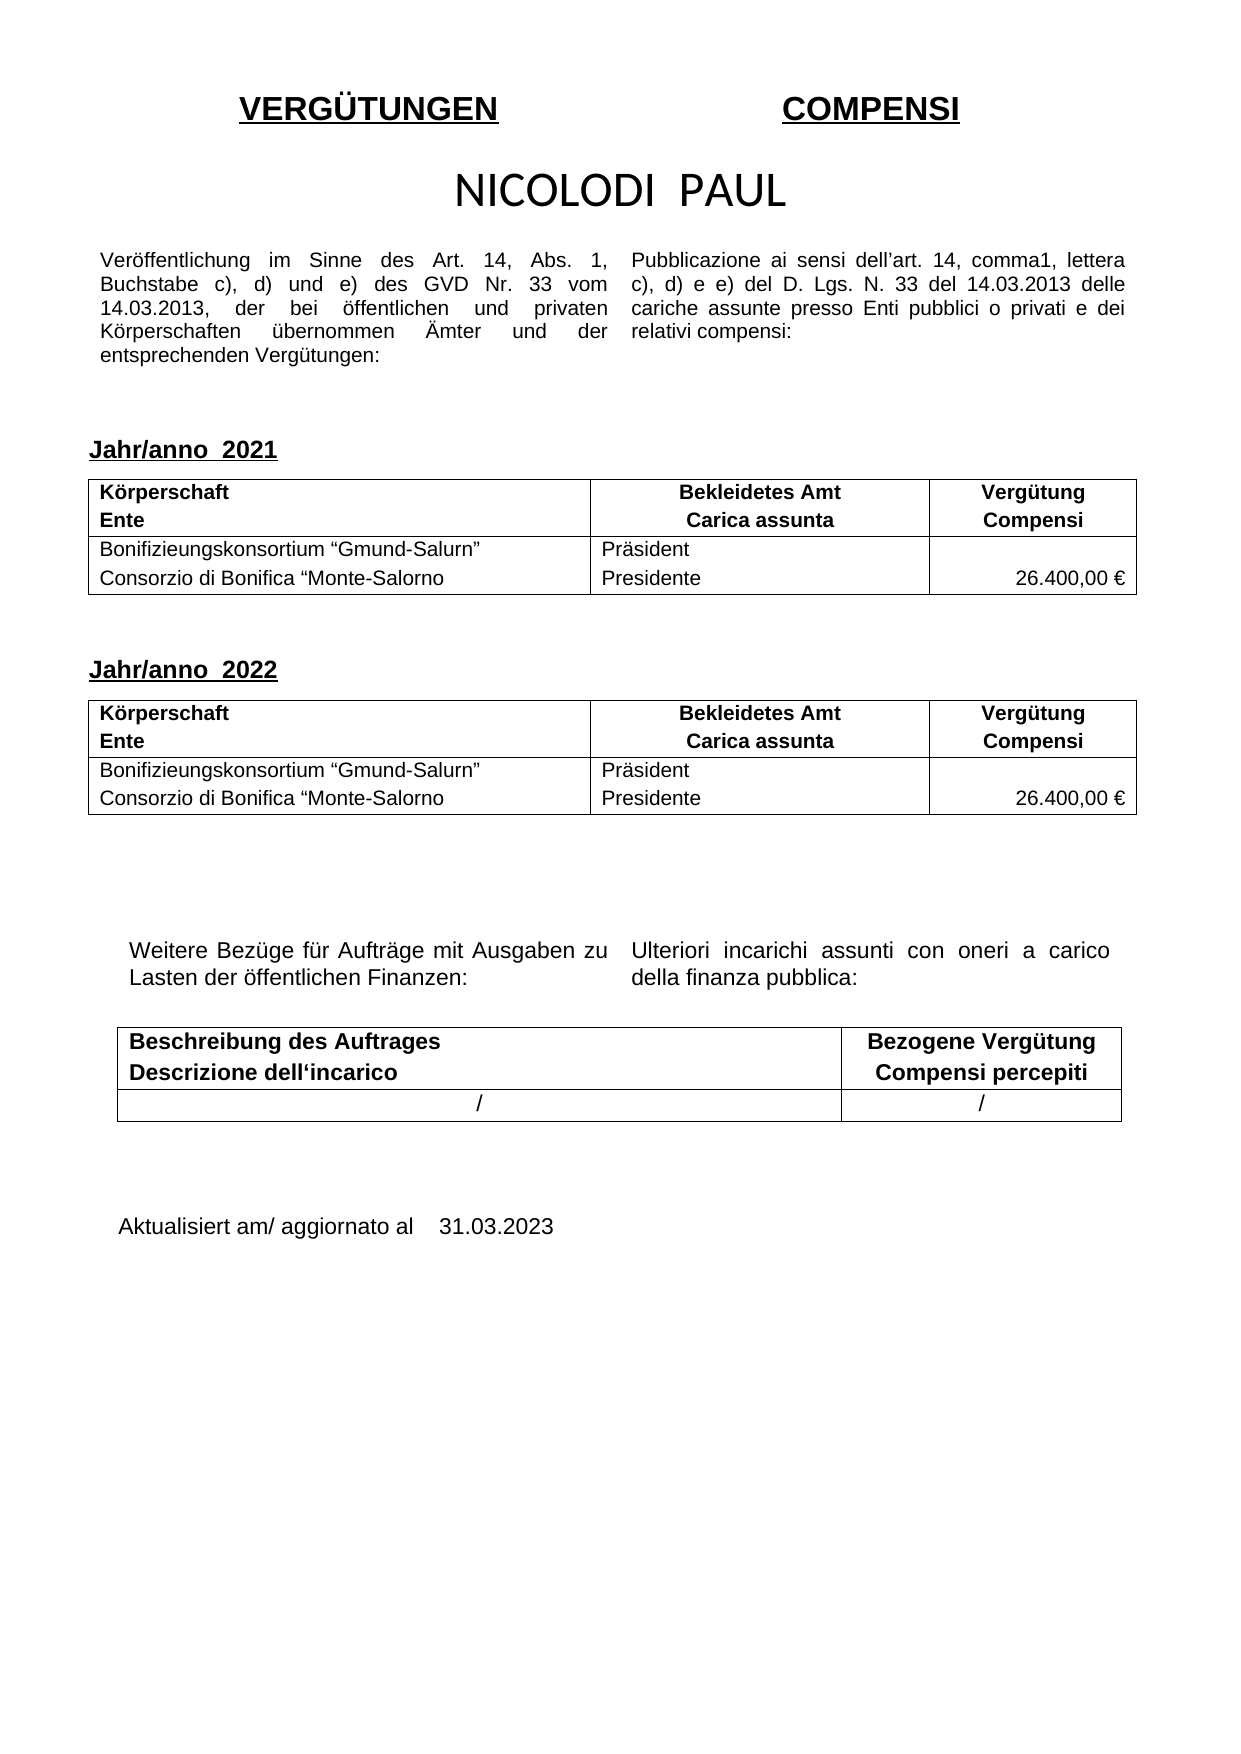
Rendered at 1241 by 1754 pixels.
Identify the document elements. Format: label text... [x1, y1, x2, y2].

table_header Weitere Bezüge für Aufträge mit Ausgaben zu Lasten der öffentlichen Finanzen: [118, 938, 620, 996]
table_header Bekleidetes Amt Carica assunta [591, 701, 929, 757]
table_header VERGÜTUNGEN [118, 89, 620, 133]
text Jahr/anno 2021 [89, 434, 1092, 463]
table_cell / [842, 1090, 1121, 1121]
table_header COMPENSI [620, 89, 1122, 133]
text NICOLODI PAUL [148, 158, 1092, 219]
table_cell 26.400,00 € [930, 758, 1136, 814]
text Aktualisiert am/ aggiornato al 31.03.2023 [118, 1213, 1092, 1239]
table_cell / [118, 1090, 841, 1121]
table_header Beschreibung des Auftrages Descrizione dell‘incarico [118, 1028, 841, 1089]
table_cell Bonifizieungskonsortium “Gmund-Salurn” Consorzio di Bonifica “Monte-Salorno [89, 758, 590, 814]
table_cell 26.400,00 € [930, 537, 1136, 593]
table_header Ulteriori incarichi assunti con oneri a carico della finanza pubblica: [620, 938, 1122, 996]
table_header Körperschaft Ente [89, 480, 590, 536]
table_cell Präsident Presidente [591, 537, 929, 593]
table_header Körperschaft Ente [89, 701, 590, 757]
table_header Vergütung Compensi [930, 701, 1136, 757]
table_header Pubblicazione ai sensi dell’art. 14, comma1, lettera c), d) e e) del D. Lgs. N. 33 del 14.03.2013 delle cariche assunte presso Enti pubblici o privati e dei relativi compensi: [620, 248, 1137, 373]
table_header Vergütung Compensi [930, 480, 1136, 536]
table_header Bezogene Vergütung Compensi percepiti [842, 1028, 1121, 1089]
table_cell Präsident Presidente [591, 758, 929, 814]
text Jahr/anno 2022 [89, 656, 1092, 684]
table_header Bekleidetes Amt Carica assunta [591, 480, 929, 536]
table_header Veröffentlichung im Sinne des Art. 14, Abs. 1, Buchstabe c), d) und e) des GVD Nr. 33 vom 14.03.2013, der bei öffentlichen und privaten Körperschaften übernommen Ämter und der entsprechenden Vergütungen: [89, 248, 620, 373]
table_cell Bonifizieungskonsortium “Gmund-Salurn” Consorzio di Bonifica “Monte-Salorno [89, 537, 590, 593]
